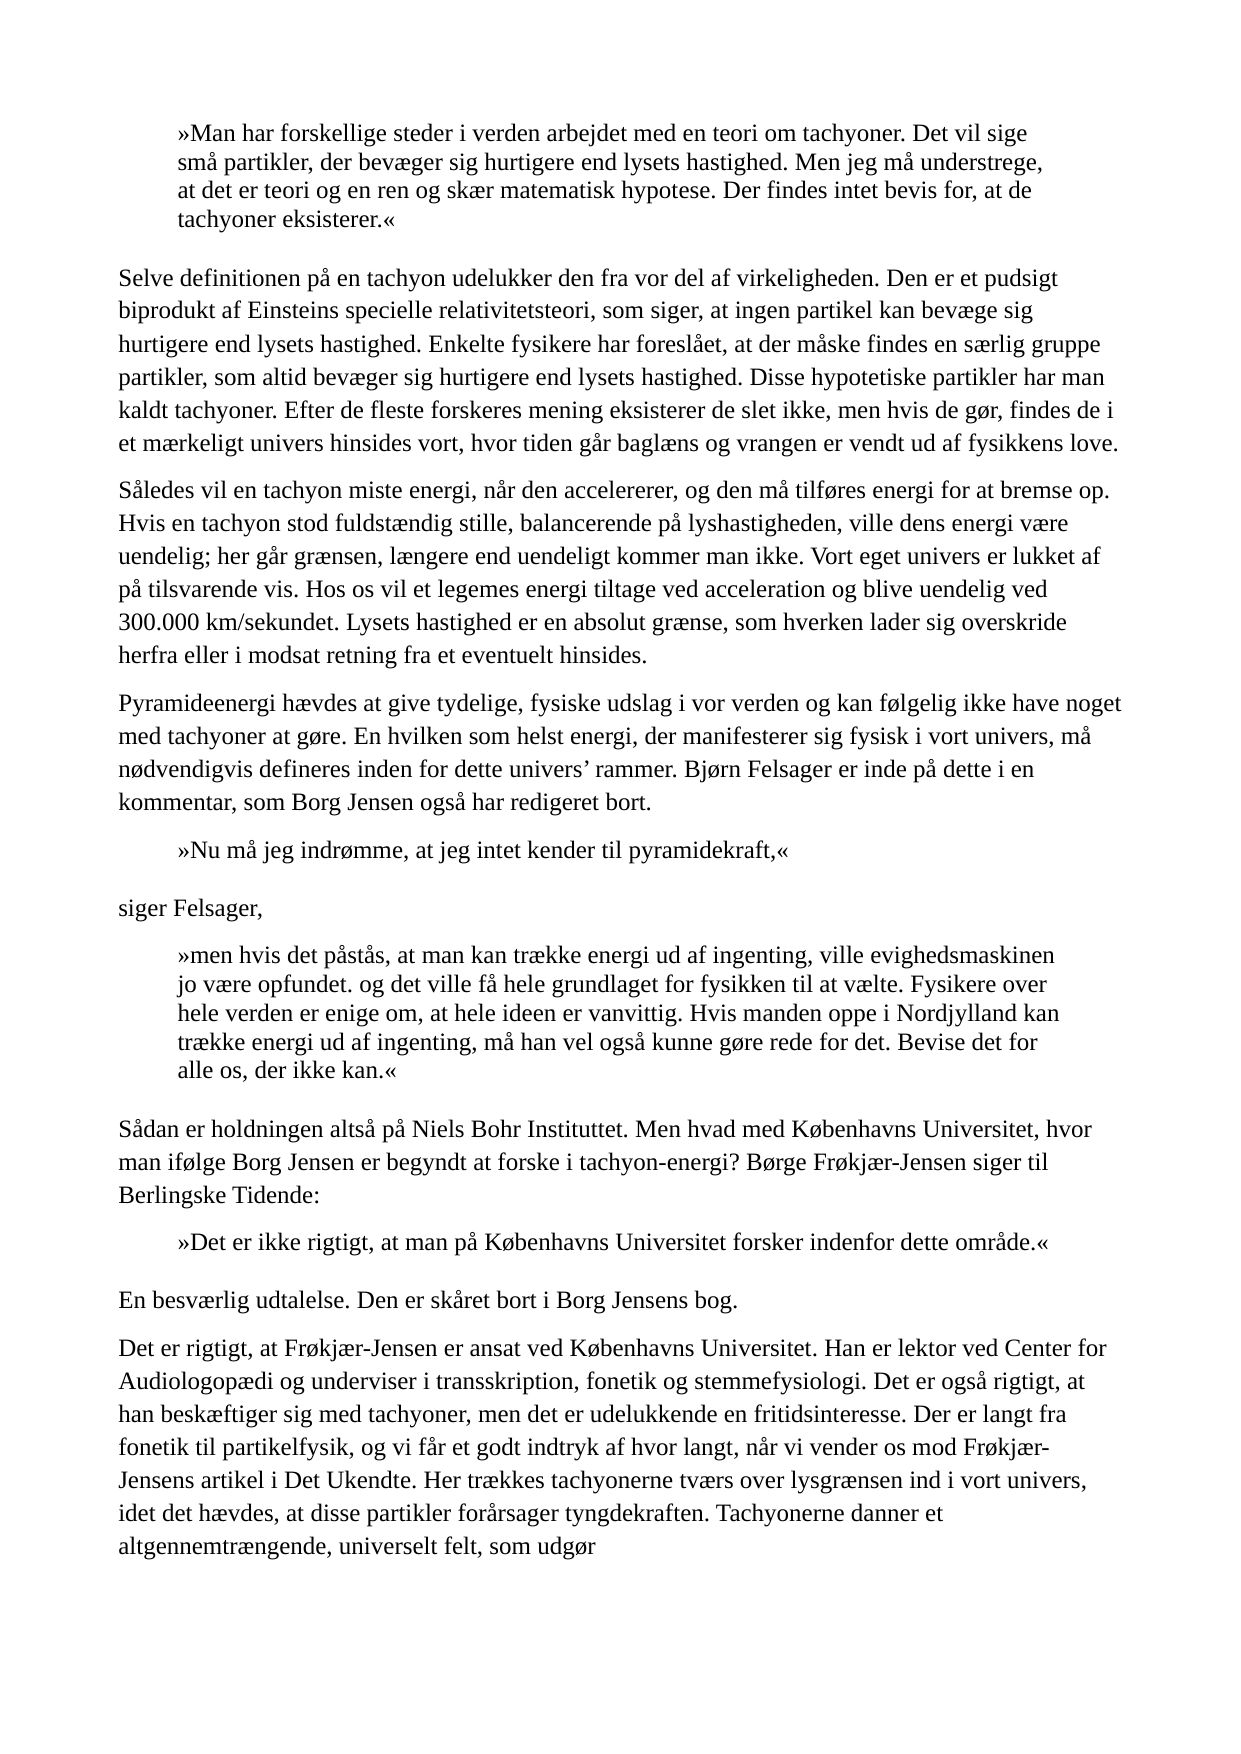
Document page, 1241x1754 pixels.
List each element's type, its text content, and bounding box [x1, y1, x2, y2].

text »Nu må jeg indrømme, at jeg intet kender til pyramidekraft,« [177, 835, 1063, 863]
text Det er rigtigt, at Frøkjær-Jensen er ansat ved Københavns Universitet. Han er lektor ved Center for Audiologopædi og underviser i transskription, fonetik og stemmefysiologi. Det er også rigtigt, at han beskæftiger sig med tachyoner, men det er udelukkende en fritidsinteresse. Der er langt fra fonetik til partikelfysik, og vi får et godt indtryk af hvor langt, når vi vender os mod Frøkjær-Jensens artikel i Det Ukendte. Her trækkes tachyonerne tværs over lysgrænsen ind i vort univers, idet det hævdes, at disse partikler forårsager tyngdekraften. Tachyonerne danner et altgennemtrængende, universelt felt, som udgør [118, 1333, 1122, 1560]
text Således vil en tachyon miste energi, når den accelererer, og den må tilføres energi for at bremse op. Hvis en tachyon stod fuldstændig stille, balancerende på lyshastigheden, ville dens energi være uendelig; her går grænsen, længere end uendeligt kommer man ikke. Vort eget univers er lukket af på tilsvarende vis. Hos os vil et legemes energi tiltage ved acceleration og blive uendelig ved 300.000 km/sekundet. Lysets hastighed er en absolut grænse, som hverken lader sig overskride herfra eller i modsat retning fra et eventuelt hinsides. [118, 475, 1122, 669]
text siger Felsager, [118, 893, 1122, 922]
text En besværlig udtalelse. Den er skåret bort i Borg Jensens bog. [118, 1286, 1122, 1314]
text Selve definitionen på en tachyon udelukker den fra vor del af virkeligheden. Den er et pudsigt biprodukt af Einsteins specielle relativitetsteori, som siger, at ingen partikel kan bevæge sig hurtigere end lysets hastighed. Enkelte fysikere har foreslået, at der måske findes en særlig gruppe partikler, som altid bevæger sig hurtigere end lysets hastighed. Disse hypotetiske partikler har man kaldt tachyoner. Efter de fleste forskeres mening eksisterer de slet ikke, men hvis de gør, findes de i et mærkeligt univers hinsides vort, hvor tiden går baglæns og vrangen er vendt ud af fysikkens love. [118, 263, 1122, 456]
text »Man har forskellige steder i verden arbejdet med en teori om tachyoner. Det vil sige små partikler, der bevæger sig hurtigere end lysets hastighed. Men jeg må understrege, at det er teori og en ren og skær matematisk hypotese. Der findes intet bevis for, at de tachyoner eksisterer.« [177, 118, 1063, 233]
text Pyramideenergi hævdes at give tydelige, fysiske udslag i vor verden og kan følgelig ikke have noget med tachyoner at gøre. En hvilken som helst energi, der manifesterer sig fysisk i vort univers, må nødvendigvis defineres inden for dette univers’ rammer. Bjørn Felsager er inde på dette i en kommentar, som Borg Jensen også har redigeret bort. [118, 688, 1122, 816]
text »Det er ikke rigtigt, at man på Københavns Universitet forsker indenfor dette område.« [177, 1227, 1063, 1256]
text Sådan er holdningen altså på Niels Bohr Instituttet. Men hvad med Københavns Universitet, hvor man ifølge Borg Jensen er begyndt at forske i tachyon-energi? Børge Frøkjær-Jensen siger til Berlingske Tidende: [118, 1114, 1122, 1208]
text »men hvis det påstås, at man kan trække energi ud af ingenting, ville evighedsmaskinen jo være opfundet. og det ville få hele grundlaget for fysikken til at vælte. Fysikere over hele verden er enige om, at hele ideen er vanvittig. Hvis manden oppe i Nordjylland kan trække energi ud af ingenting, må han vel også kunne gøre rede for det. Bevise det for alle os, der ikke kan.« [177, 941, 1063, 1084]
